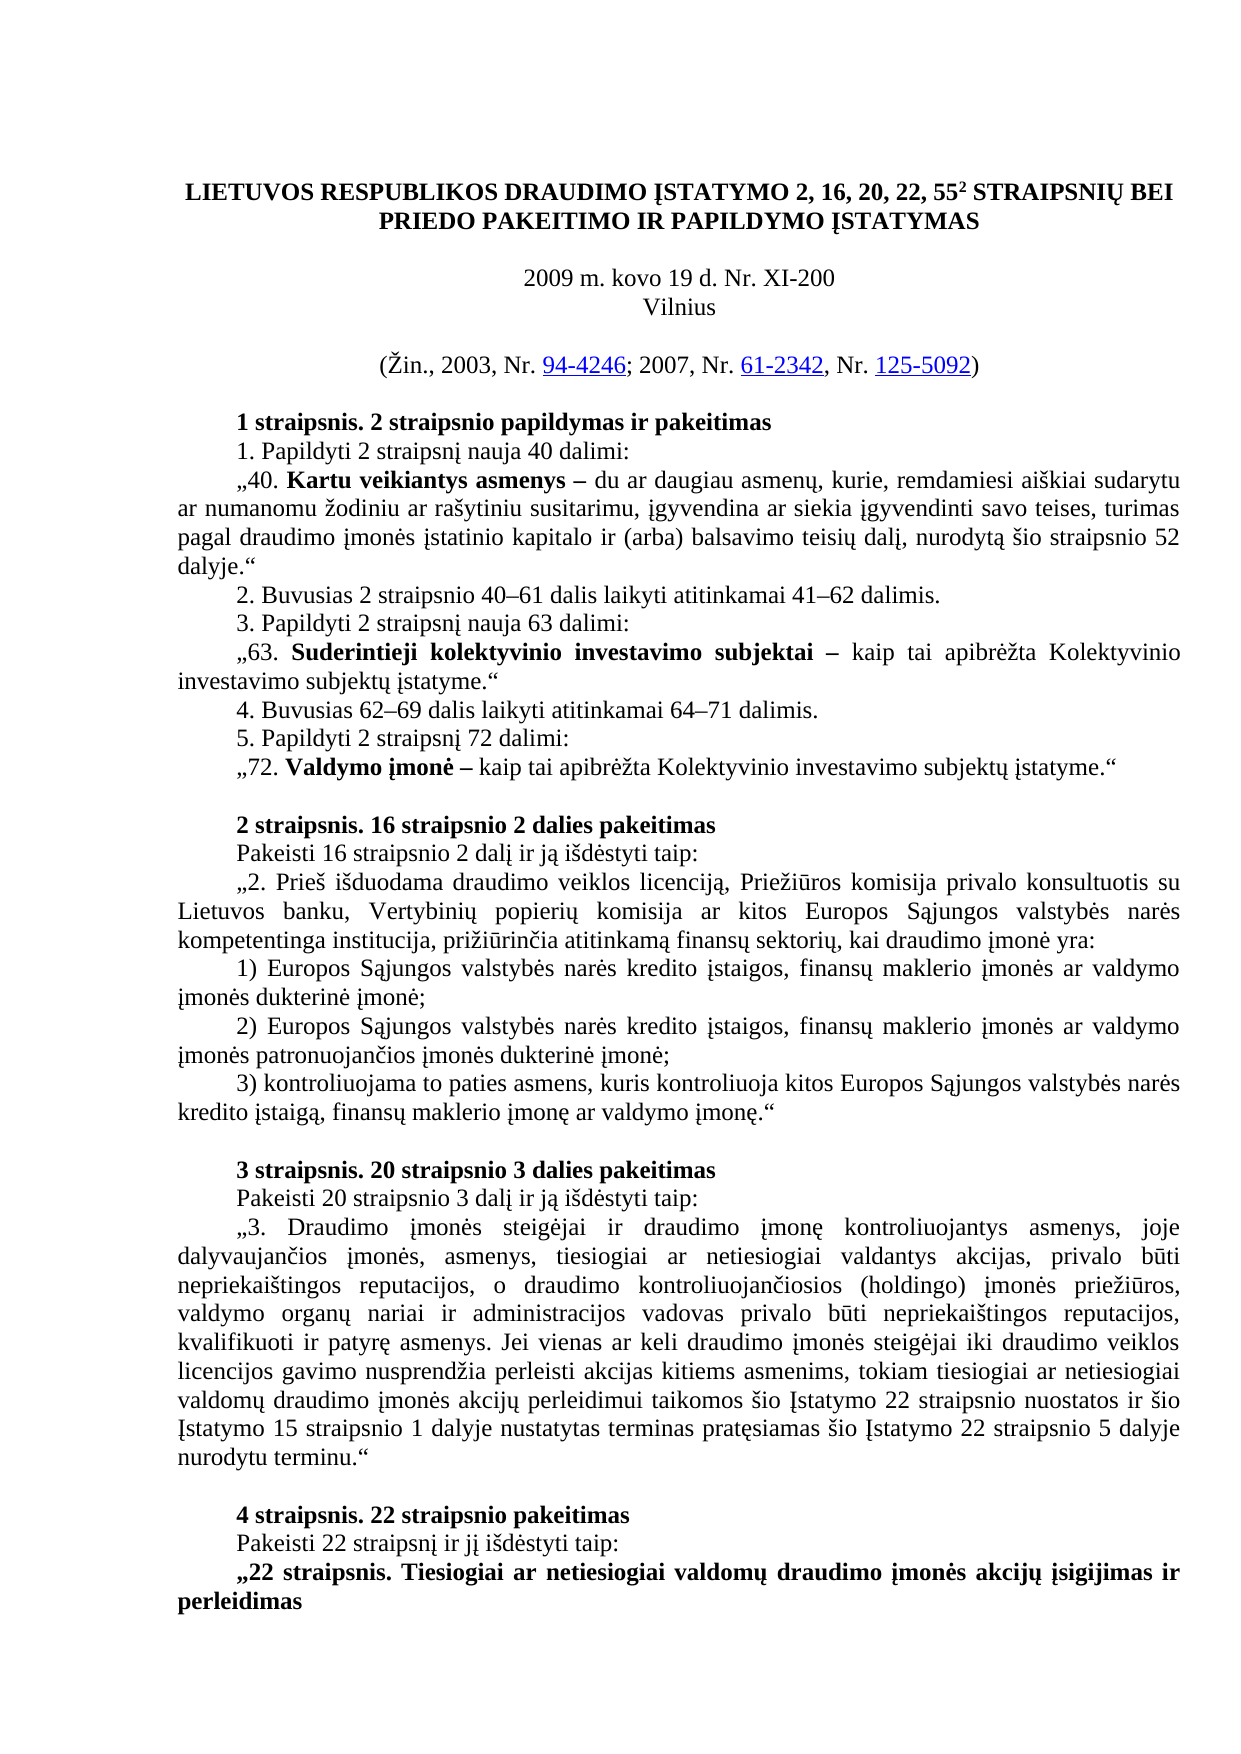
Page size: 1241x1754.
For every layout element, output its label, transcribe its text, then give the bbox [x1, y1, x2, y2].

text „2. Prieš išduodama draudimo veiklos licenciją, Priežiūros komisija privalo konsultuotis su Lietuvos banku, Vertybinių popierių komisija ar kitos Europos Sąjungos valstybės narės kompetentinga institucija, prižiūrinčia atitinkamą finansų sektorių, kai draudimo įmonė yra: [177, 867, 1181, 953]
text „3. Draudimo įmonės steigėjai ir draudimo įmonę kontroliuojantys asmenys, joje dalyvaujančios įmonės, asmenys, tiesiogiai ar netiesiogiai valdantys akcijas, privalo būti nepriekaištingos reputacijos, o draudimo kontroliuojančiosios (holdingo) įmonės priežiūros, valdymo organų nariai ir administracijos vadovas privalo būti nepriekaištingos reputacijos, kvalifikuoti ir patyrę asmenys. Jei vienas ar keli draudimo įmonės steigėjai iki draudimo veiklos licencijos gavimo nusprendžia perleisti akcijas kitiems asmenims, tokiam tiesiogiai ar netiesiogiai valdomų draudimo įmonės akcijų perleidimui taikomos šio Įstatymo 22 straipsnio nuostatos ir šio Įstatymo 15 straipsnio 1 dalyje nustatytas terminas pratęsiamas šio Įstatymo 22 straipsnio 5 dalyje nurodytu terminu.“ [177, 1212, 1181, 1471]
text 4. Buvusias 62–69 dalis laikyti atitinkamai 64–71 dalimis. [177, 695, 1181, 723]
text 3 straipsnis. 20 straipsnio 3 dalies pakeitimas [177, 1155, 1181, 1183]
text 4 straipsnis. 22 straipsnio pakeitimas [177, 1500, 1181, 1528]
text 2. Buvusias 2 straipsnio 40–61 dalis laikyti atitinkamai 41–62 dalimis. [177, 580, 1181, 608]
text Vilnius [177, 292, 1181, 321]
text LIETUVOS RESPUBLIKOS DRAUDIMO ĮSTATYMO 2, 16, 20, 22, 552 STRAIPSNIŲ BEI PRIEDO PAKEITIMO IR PAPILDYMO ĮSTATYMAS [177, 177, 1181, 235]
text 2) Europos Sąjungos valstybės narės kredito įstaigos, finansų maklerio įmonės ar valdymo įmonės patronuojančios įmonės dukterinė įmonė; [177, 1011, 1181, 1068]
text 1 straipsnis. 2 straipsnio papildymas ir pakeitimas [177, 407, 1181, 436]
text „72. Valdymo įmonė – kaip tai apibrėžta Kolektyvinio investavimo subjektų įstatyme.“ [177, 752, 1181, 781]
text 2009 m. kovo 19 d. Nr. XI-200 [177, 263, 1181, 292]
text 3) kontroliuojama to paties asmens, kuris kontroliuoja kitos Europos Sąjungos valstybės narės kredito įstaigą, finansų maklerio įmonę ar valdymo įmonę.“ [177, 1068, 1181, 1126]
text Pakeisti 20 straipsnio 3 dalį ir ją išdėstyti taip: [177, 1183, 1181, 1212]
text Pakeisti 22 straipsnį ir jį išdėstyti taip: [177, 1528, 1181, 1557]
text 1. Papildyti 2 straipsnį nauja 40 dalimi: [177, 436, 1181, 465]
text „22 straipsnis. Tiesiogiai ar netiesiogiai valdomų draudimo įmonės akcijų įsigijimas ir perleidimas [177, 1557, 1181, 1615]
text (Žin., 2003, Nr. 94-4246; 2007, Nr. 61-2342, Nr. 125-5092) [177, 350, 1181, 378]
text 1) Europos Sąjungos valstybės narės kredito įstaigos, finansų maklerio įmonės ar valdymo įmonės dukterinė įmonė; [177, 953, 1181, 1011]
text „40. Kartu veikiantys asmenys – du ar daugiau asmenų, kurie, remdamiesi aiškiai sudarytu ar numanomu žodiniu ar rašytiniu susitarimu, įgyvendina ar siekia įgyvendinti savo teises, turimas pagal draudimo įmonės įstatinio kapitalo ir (arba) balsavimo teisių dalį, nurodytą šio straipsnio 52 dalyje.“ [177, 465, 1181, 580]
text „63. Suderintieji kolektyvinio investavimo subjektai – kaip tai apibrėžta Kolektyvinio investavimo subjektų įstatyme.“ [177, 637, 1181, 695]
text Pakeisti 16 straipsnio 2 dalį ir ją išdėstyti taip: [177, 838, 1181, 867]
text 2 straipsnis. 16 straipsnio 2 dalies pakeitimas [177, 810, 1181, 838]
text 5. Papildyti 2 straipsnį 72 dalimi: [177, 723, 1181, 752]
text 3. Papildyti 2 straipsnį nauja 63 dalimi: [177, 608, 1181, 637]
